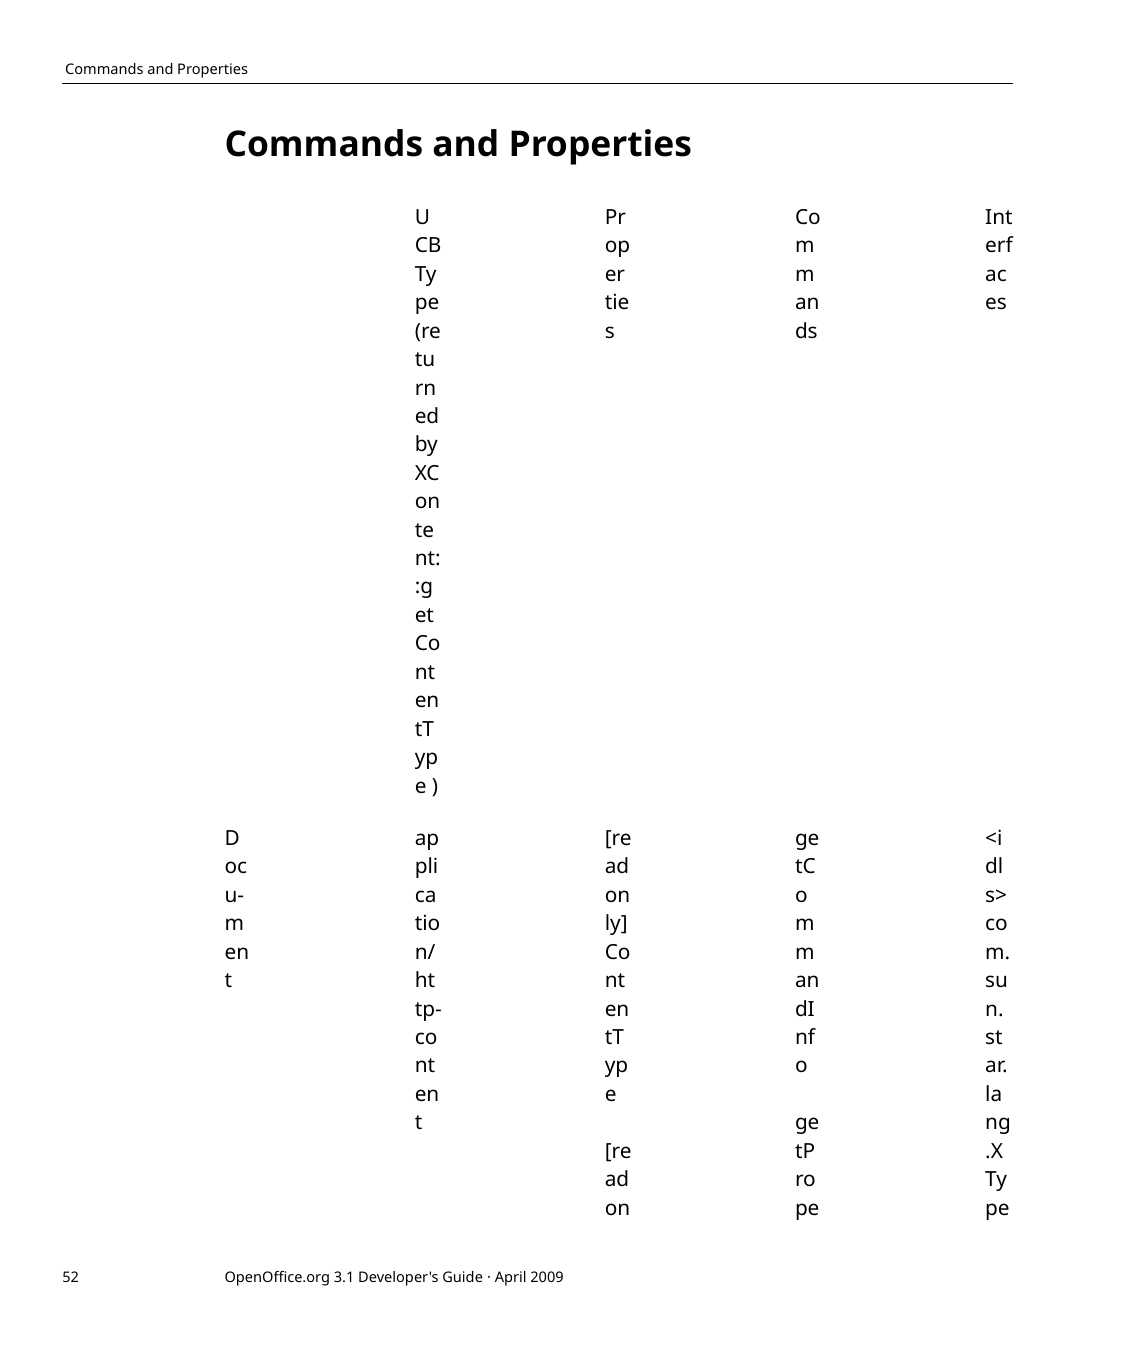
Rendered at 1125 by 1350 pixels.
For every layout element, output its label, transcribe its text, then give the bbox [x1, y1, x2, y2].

table_header [62, 190, 252, 811]
table_cell Docu-ment [62, 811, 252, 1221]
table_header Properties [442, 190, 632, 811]
table_header Interfaces [823, 190, 1013, 811]
table_header UCB Type (returned by XContent::getContentType ) [252, 190, 442, 811]
table_cell getCommandInfo getPrope [633, 811, 822, 1221]
table_cell [readonly] ContentType [readon [442, 811, 632, 1221]
table_cell application/http-content [252, 811, 442, 1221]
table_cell <idls>com.sun.star.lang.XType [823, 811, 1013, 1221]
table_header Commands [633, 190, 822, 811]
subtitle Commands and Properties [224, 118, 1013, 166]
